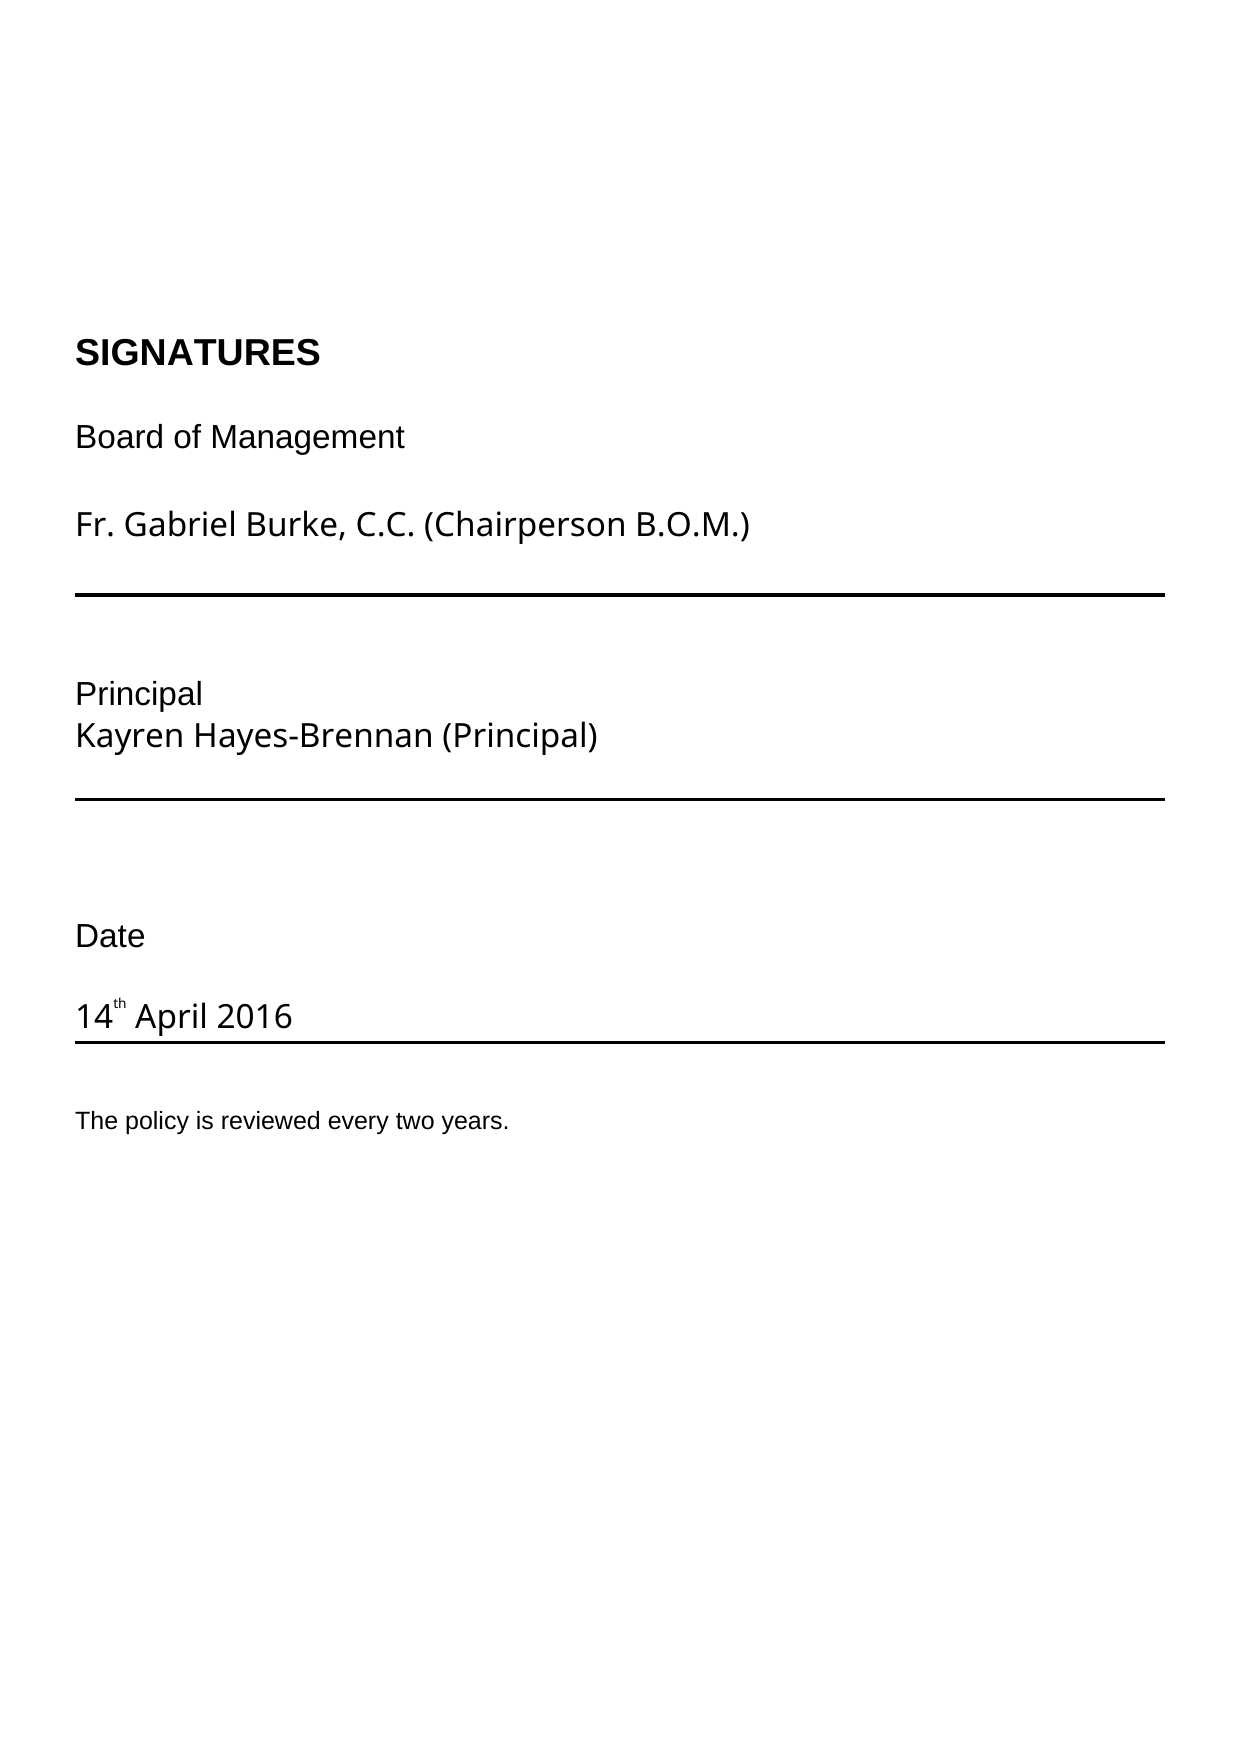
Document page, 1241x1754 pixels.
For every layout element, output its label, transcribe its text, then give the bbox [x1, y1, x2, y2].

text 14th April 2016 [75, 993, 1165, 1041]
text Kayren Hayes-Brennan (Principal) [75, 712, 1165, 757]
text Date [75, 916, 1165, 955]
text SIGNATURES [75, 331, 1165, 374]
text Principal [75, 673, 1165, 712]
text Board of Management [75, 417, 1165, 455]
text The policy is reviewed every two years. [75, 1106, 1165, 1135]
text Fr. Gabriel Burke, C.C. (Chairperson B.O.M.) [75, 501, 1165, 593]
